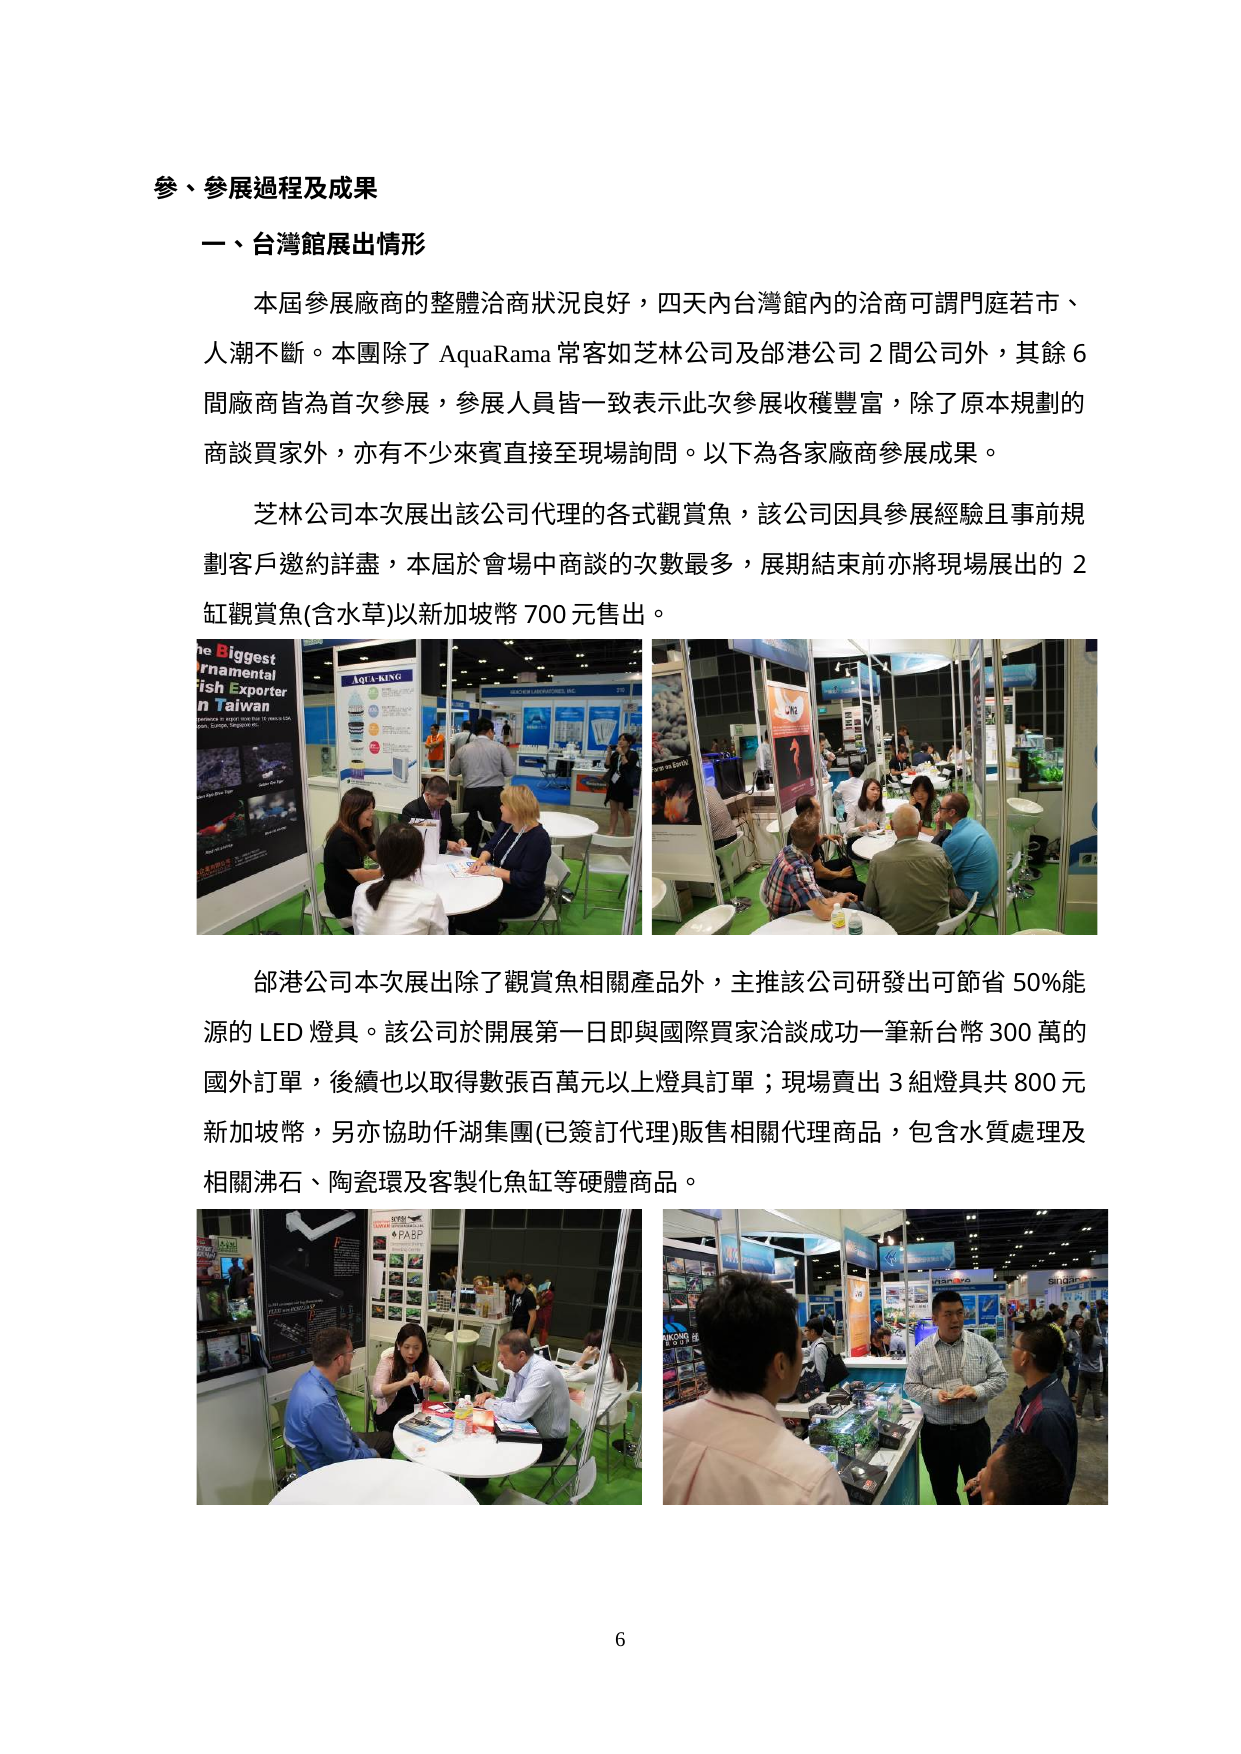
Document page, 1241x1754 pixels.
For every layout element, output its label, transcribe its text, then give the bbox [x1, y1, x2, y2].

text 邰港公司本次展出除了觀賞魚相關產品外，主推該公司研發出可節省50%能源的LED燈具。該公司於開展第一日即與國際買家洽談成功一筆新台幣300萬的國外訂單，後續也以取得數張百萬元以上燈具訂單；現場賣出3組燈具共800元新加坡幣，另亦協助仟湖集團(已簽訂代理)販售相關代理商品，包含水質處理及相關沸石、陶瓷環及客製化魚缸等硬體商品。 [203, 951, 1087, 1201]
text 參、參展過程及成果 [153, 167, 1087, 205]
picture [196, 1209, 642, 1505]
picture [196, 639, 643, 935]
text 本屆參展廠商的整體洽商狀況良好，四天內台灣館內的洽商可謂門庭若市、人潮不斷。本團除了AquaRama常客如芝林公司及邰港公司2間公司外，其餘6間廠商皆為首次參展，參展人員皆一致表示此次參展收穫豐富，除了原本規劃的商談買家外，亦有不少來賓直接至現場詢問。以下為各家廠商參展成果。 [203, 272, 1087, 472]
text 一、台灣館展出情形 [153, 224, 1087, 261]
picture [651, 639, 1098, 935]
picture [662, 1209, 1109, 1505]
text 芝林公司本次展出該公司代理的各式觀賞魚，該公司因具參展經驗且事前規劃客戶邀約詳盡，本屆於會場中商談的次數最多，展期結束前亦將現場展出的2缸觀賞魚(含水草)以新加坡幣700元售出。 [203, 484, 1087, 634]
